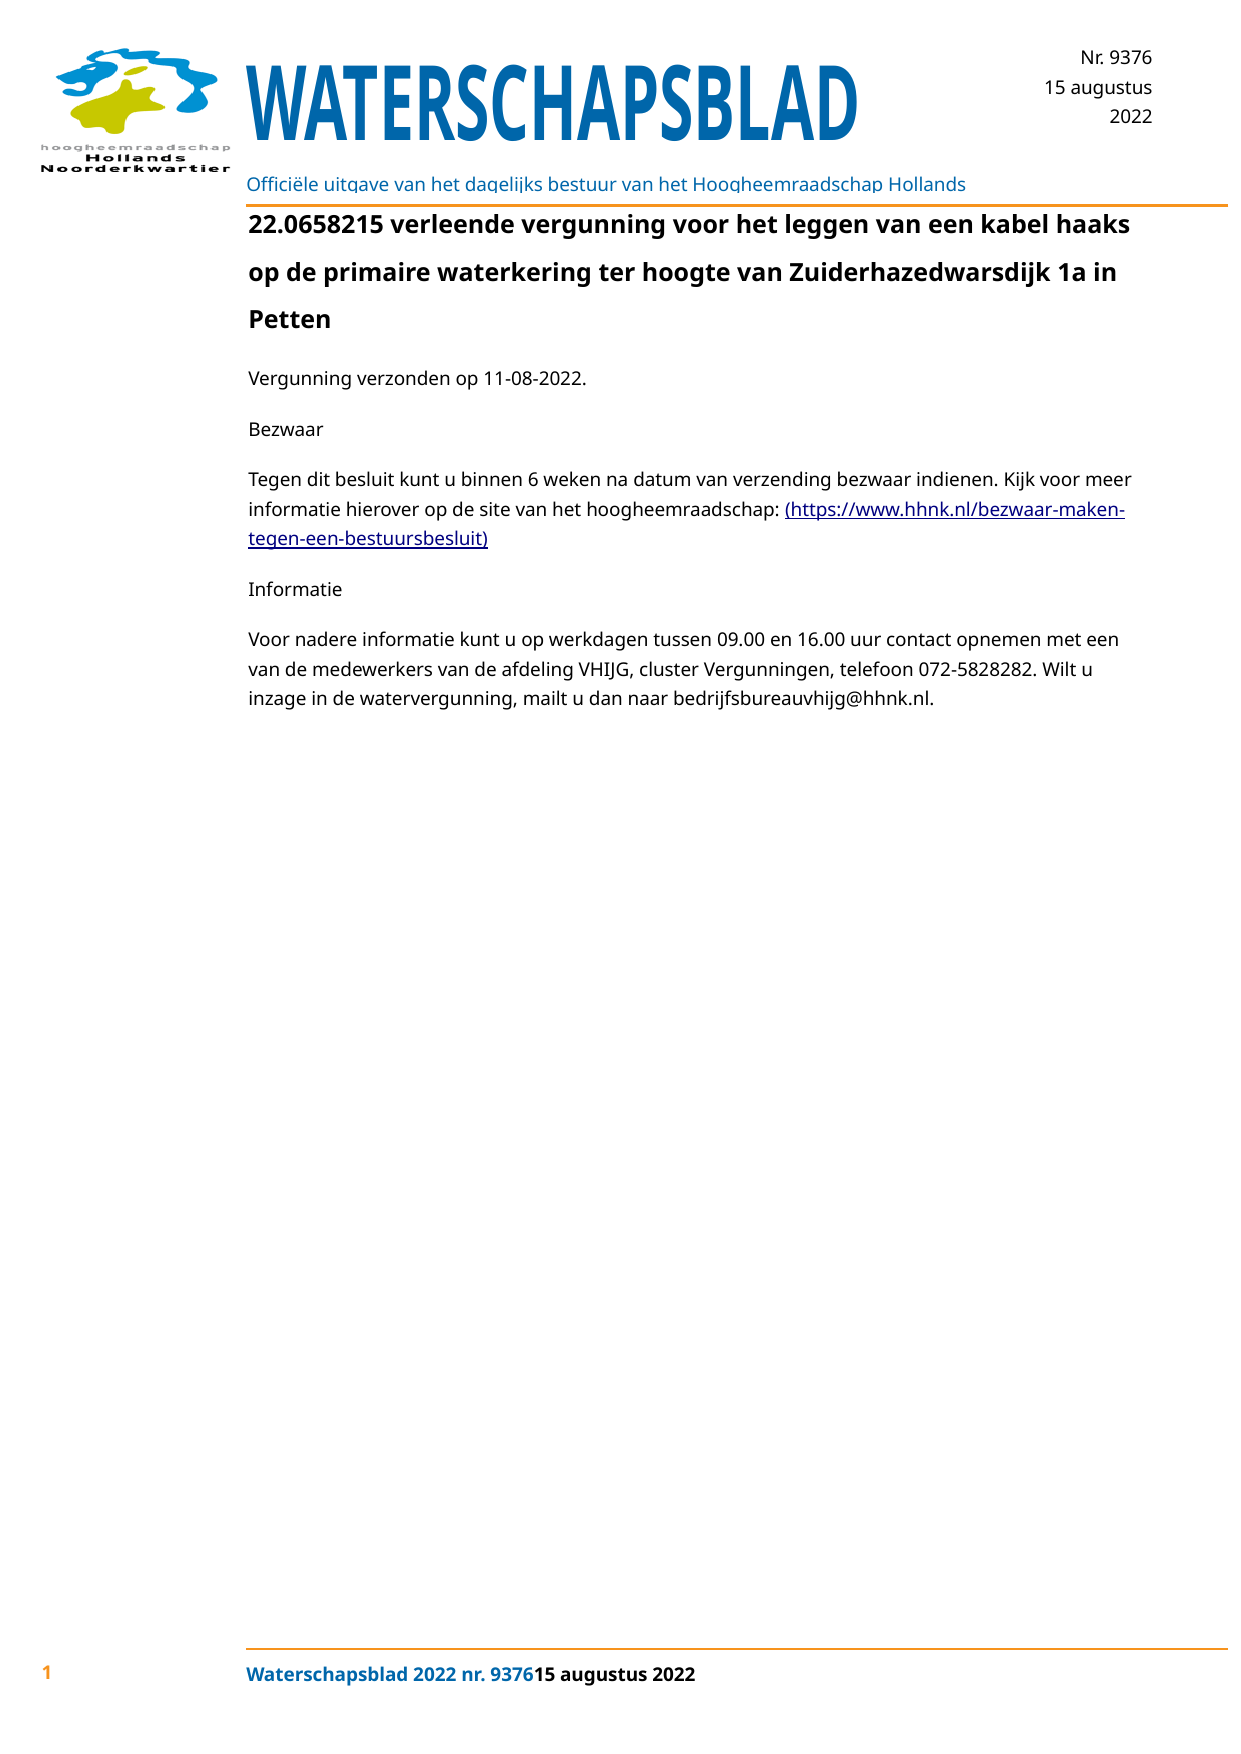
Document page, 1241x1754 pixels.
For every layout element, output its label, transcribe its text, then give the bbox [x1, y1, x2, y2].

text Tegen dit besluit kunt u binnen 6 weken na datum van verzending bezwaar indienen. Kijk voor meer informatie hierover op de site van het hoogheemraadschap: (https://www.hhnk.nl/bezwaar-maken-tegen-een-bestuursbesluit) [248, 466, 1152, 551]
text Voor nadere informatie kunt u op werkdagen tussen 09.00 en 16.00 uur contact opnemen met een van de medewerkers van de afdeling VHIJG, cluster Vergunningen, telefoon 072-5828282. Wilt u inzage in de watervergunning, mailt u dan naar bedrijfsbureauvhijg@hhnk.nl. [248, 626, 1152, 711]
text 22.0658215 verleende vergunning voor het leggen van een kabel haaks op de primaire waterkering ter hoogte van Zuiderhazedwarsdijk 1a in Petten [248, 207, 1152, 336]
text Informatie [248, 576, 1152, 602]
picture [41, 47, 231, 172]
text Vergunning verzonden op 11-08-2022. [248, 366, 1152, 391]
text Bezwaar [248, 416, 1152, 442]
